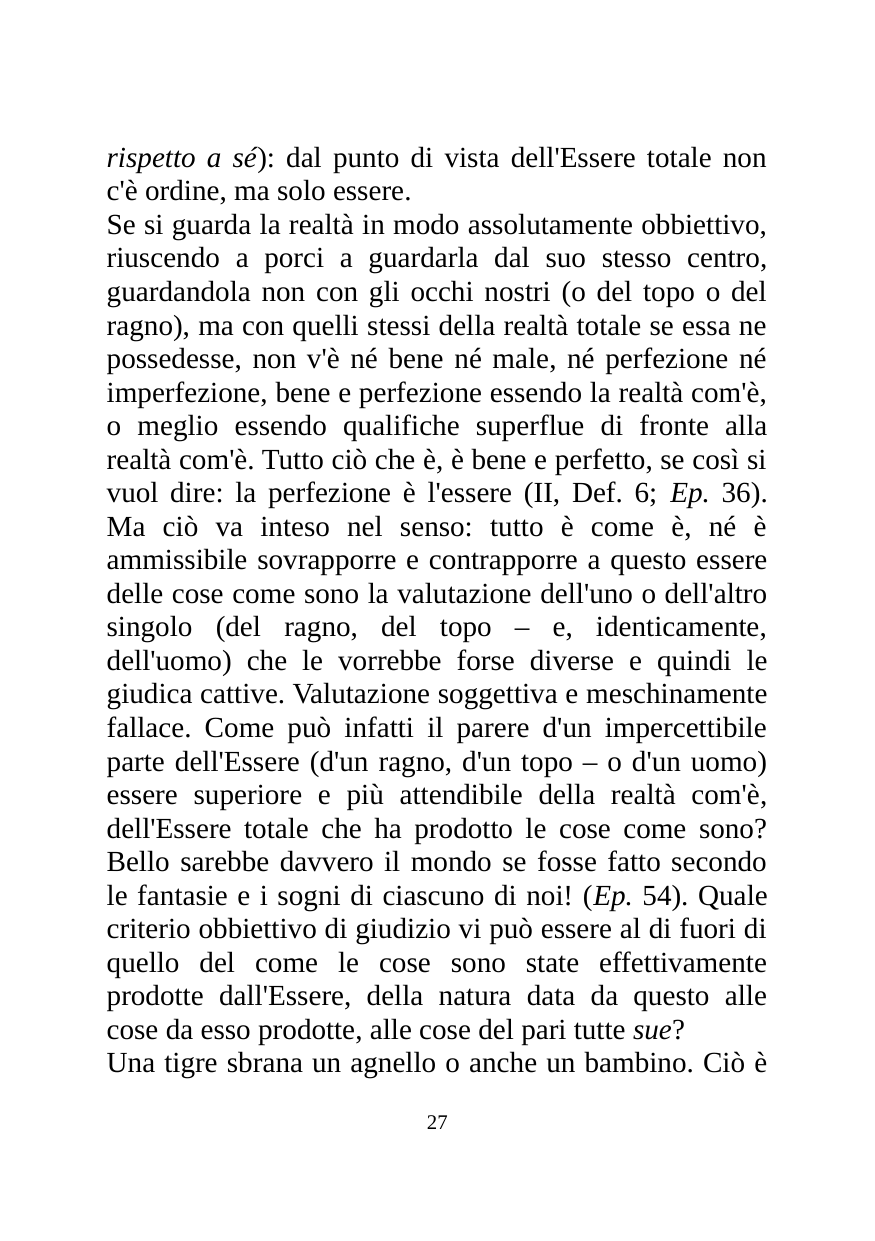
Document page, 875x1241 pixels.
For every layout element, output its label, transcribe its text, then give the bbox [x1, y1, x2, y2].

text Una tigre sbrana un agnello o anche un bambino. Ciò è [106, 1046, 768, 1079]
text rispetto a sé): dal punto di vista dell'Essere totale non c'è ordine, ma solo essere. [106, 140, 768, 207]
text Se si guarda la realtà in modo assolutamente obbiettivo, riuscendo a porci a guardarla dal suo stesso centro, guardandola non con gli occhi nostri (o del topo o del ragno), ma con quelli stessi della realtà totale se essa ne possedesse, non v'è né bene né male, né perfezione né imperfezione, bene e perfezione essendo la realtà com'è, o meglio essendo qualifiche superflue di fronte alla realtà com'è. Tutto ciò che è, è bene e perfetto, se così si vuol dire: la perfezione è l'essere (II, Def. 6; Ep. 36). Ma ciò va inteso nel senso: tutto è come è, né è ammissibile sovrapporre e contrapporre a questo essere delle cose come sono la valutazione dell'uno o dell'altro singolo (del ragno, del topo – e, identicamente, dell'uomo) che le vorrebbe forse diverse e quindi le giudica cattive. Valutazione soggettiva e meschinamente fallace. Come può infatti il parere d'un impercettibile parte dell'Essere (d'un ragno, d'un topo – o d'un uomo) essere superiore e più attendibile della realtà com'è, dell'Essere totale che ha prodotto le cose come sono? Bello sarebbe davvero il mondo se fosse fatto secondo le fantasie e i sogni di ciascuno di noi! (Ep. 54). Quale criterio obbiettivo di giudizio vi può essere al di fuori di quello del come le cose sono state effettivamente prodotte dall'Essere, della natura data da questo alle cose da esso prodotte, alle cose del pari tutte sue? [106, 207, 768, 1046]
